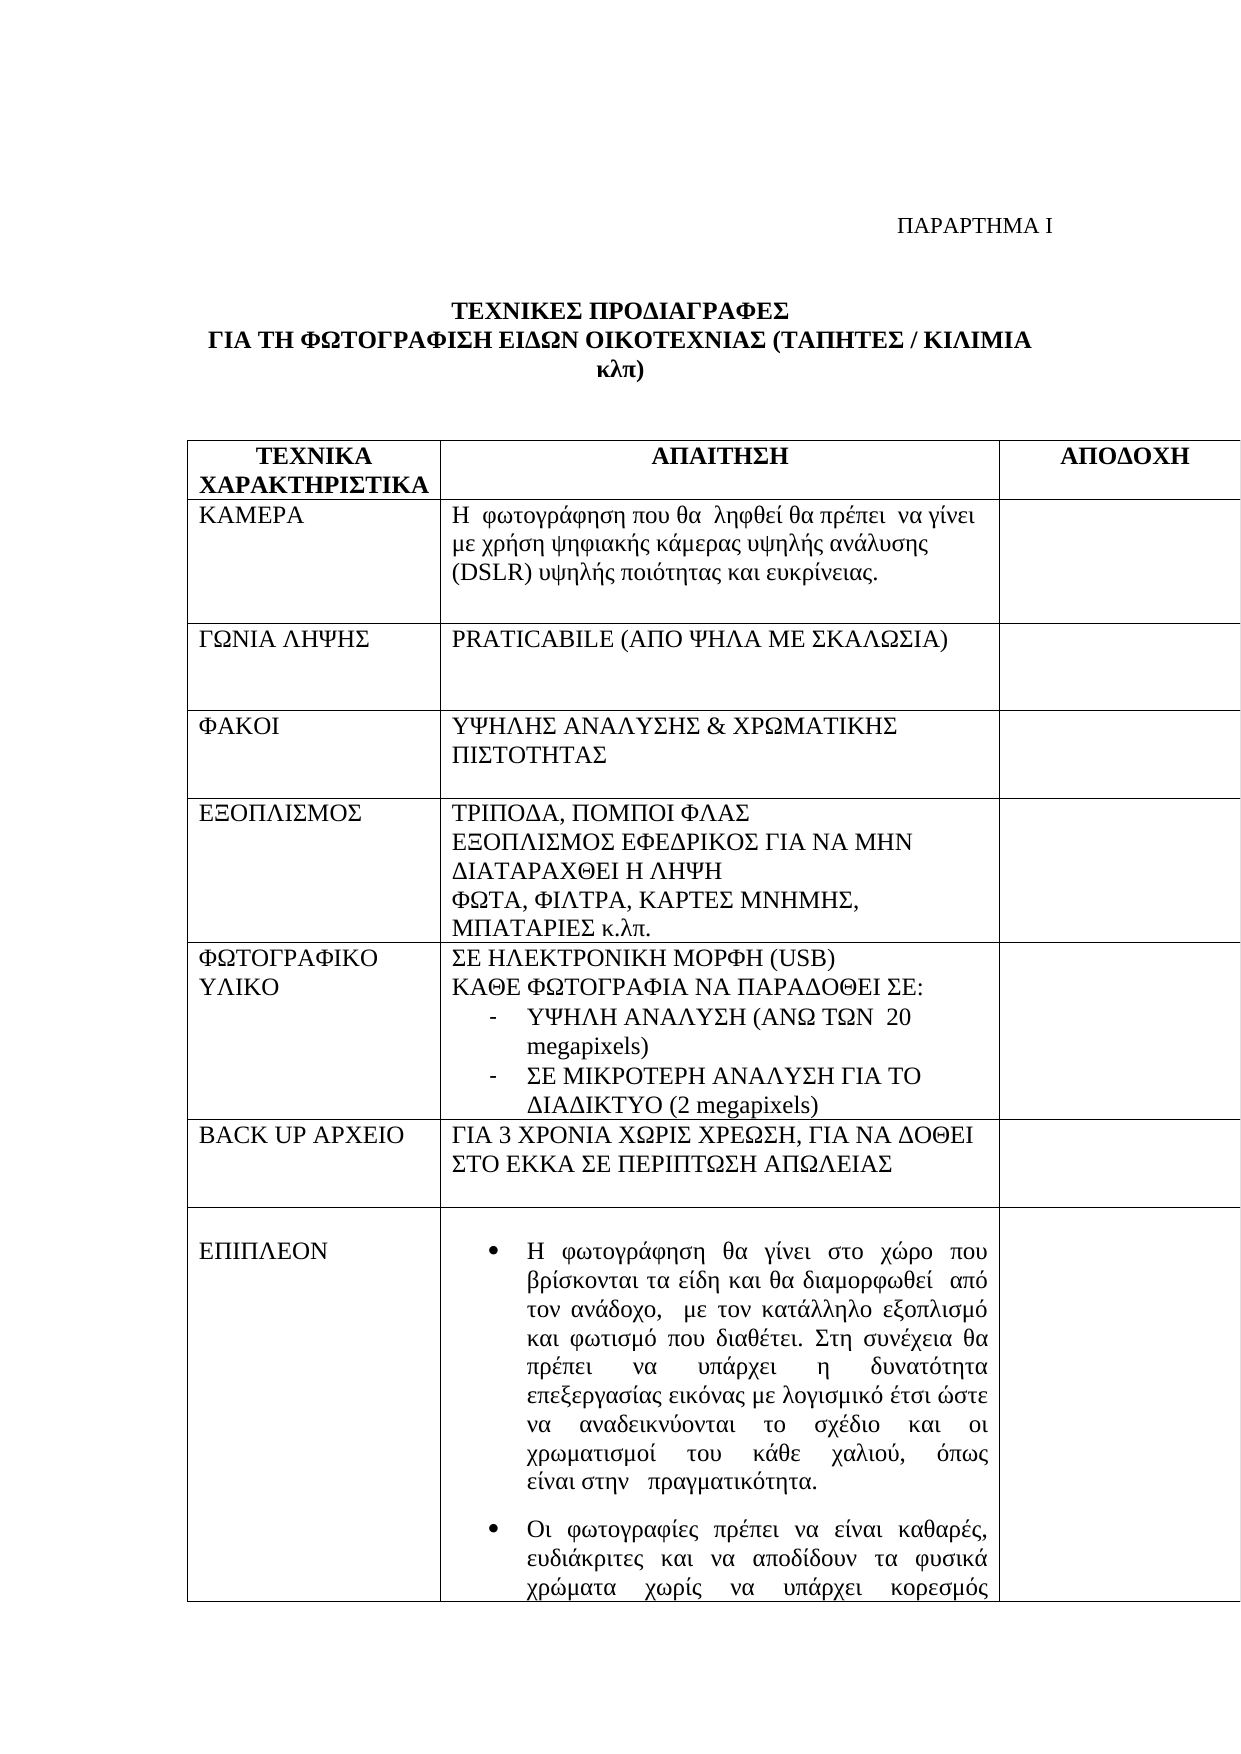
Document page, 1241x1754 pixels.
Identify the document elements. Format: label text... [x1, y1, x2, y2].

table_header ΑΠΑΙΤΗΣΗ [441, 441, 999, 499]
table_cell [1000, 1208, 1240, 1601]
table_cell ΥΨΗΛΗΣ ΑΝΑΛΥΣΗΣ & ΧΡΩΜΑΤΙΚΗΣ ΠΙΣΤΟΤΗΤΑΣ [441, 711, 999, 797]
table_cell ΦΩΤΟΓΡΑΦΙΚΟ ΥΛΙΚΟ [188, 943, 440, 1119]
table_cell [1000, 711, 1240, 797]
table_cell BACK UP ΑΡΧΕΙΟ [188, 1120, 440, 1207]
table_cell ΕΞΟΠΛΙΣΜΟΣ [188, 799, 440, 942]
table_cell ΓΩΝΙΑ ΛΗΨΗΣ [188, 624, 440, 710]
text ΤΕΧΝΙΚΕΣ ΠΡΟΔΙΑΓΡΑΦΕΣ [187, 296, 1053, 325]
text ΓΙΑ ΤΗ ΦΩΤΟΓΡΑΦΙΣΗ ΕΙΔΩΝ ΟΙΚΟΤΕΧΝΙΑΣ (ΤΑΠΗΤΕΣ / ΚΙΛΙΜΙΑ κλπ) [187, 325, 1053, 383]
table_cell [1000, 943, 1240, 1119]
table_cell [1000, 500, 1240, 623]
table_cell [1000, 799, 1240, 942]
table_cell PRATICABILE (ΑΠΟ ΨΗΛΑ ΜΕ ΣΚΑΛΩΣΙΑ) [441, 624, 999, 710]
table_cell Η φωτογράφηση θα γίνει στο χώρο που βρίσκονται τα είδη και θα διαμορφωθεί από τον ανάδοχο, με τον κατάλληλο εξοπλισμό και φωτισμό που διαθέτει. Στη συνέχεια θα πρέπει να υπάρχει η δυνατότητα επεξεργασίας εικόνας με λογισμικό έτσι ώστε να αναδεικνύονται το σχέδιο και οι χρωματισμοί του κάθε χαλιού, όπως είναι στην πραγματικότητα. Οι φωτογραφίες πρέπει να είναι καθαρές, ευδιάκριτες και να αποδίδουν τα φυσικά χρώματα χωρίς να υπάρχει κορεσμός [441, 1208, 999, 1601]
text ΠΑΡΑΡΤΗΜΑ Ι [187, 212, 1053, 239]
table_cell [1000, 1120, 1240, 1207]
table_cell [1000, 624, 1240, 710]
table_cell Η φωτογράφηση που θα ληφθεί θα πρέπει να γίνει με χρήση ψηφιακής κάμερας υψηλής ανάλυσης (DSLR) υψηλής ποιότητας και ευκρίνειας. [441, 500, 999, 623]
table_header ΤΕΧΝΙΚΑ ΧΑΡΑΚΤΗΡΙΣΤΙΚΑ [188, 441, 440, 499]
table_cell ΣΕ ΗΛΕΚΤΡΟΝΙΚΗ ΜΟΡΦΗ (USB) ΚΑΘΕ ΦΩΤΟΓΡΑΦΙΑ ΝΑ ΠΑΡΑΔΟΘΕΙ ΣΕ: ΥΨΗΛΗ ΑΝΑΛΥΣΗ (ΑΝΩ ΤΩΝ 20 megapixels) ΣΕ ΜΙΚΡΟΤΕΡΗ ΑΝΑΛΥΣΗ ΓΙΑ ΤΟ ΔΙΑΔΙΚΤΥΟ (2 megapixels) [441, 943, 999, 1119]
table_cell ΤΡΙΠΟΔΑ, ΠΟΜΠΟΙ ΦΛΑΣ ΕΞΟΠΛΙΣΜΟΣ ΕΦΕΔΡΙΚΟΣ ΓΙΑ ΝΑ ΜΗΝ ΔΙΑΤΑΡΑΧΘΕΙ Η ΛΗΨΗ ΦΩΤΑ, ΦΙΛΤΡΑ, ΚΑΡΤΕΣ ΜΝΗΜΗΣ, ΜΠΑΤΑΡΙΕΣ κ.λπ. [441, 799, 999, 942]
table_cell ΚΑΜΕΡΑ [188, 500, 440, 623]
table_header ΑΠΟΔΟΧΗ [1000, 441, 1240, 499]
table_cell EΠΙΠΛΕΟΝ [188, 1208, 440, 1601]
table_cell ΦΑΚΟΙ [188, 711, 440, 797]
table_cell ΓΙΑ 3 ΧΡΟΝΙΑ ΧΩΡΙΣ ΧΡΕΩΣΗ, ΓΙΑ ΝΑ ΔΟΘΕΙ ΣΤΟ ΕΚΚΑ ΣΕ ΠΕΡΙΠΤΩΣΗ ΑΠΩΛΕΙΑΣ [441, 1120, 999, 1207]
